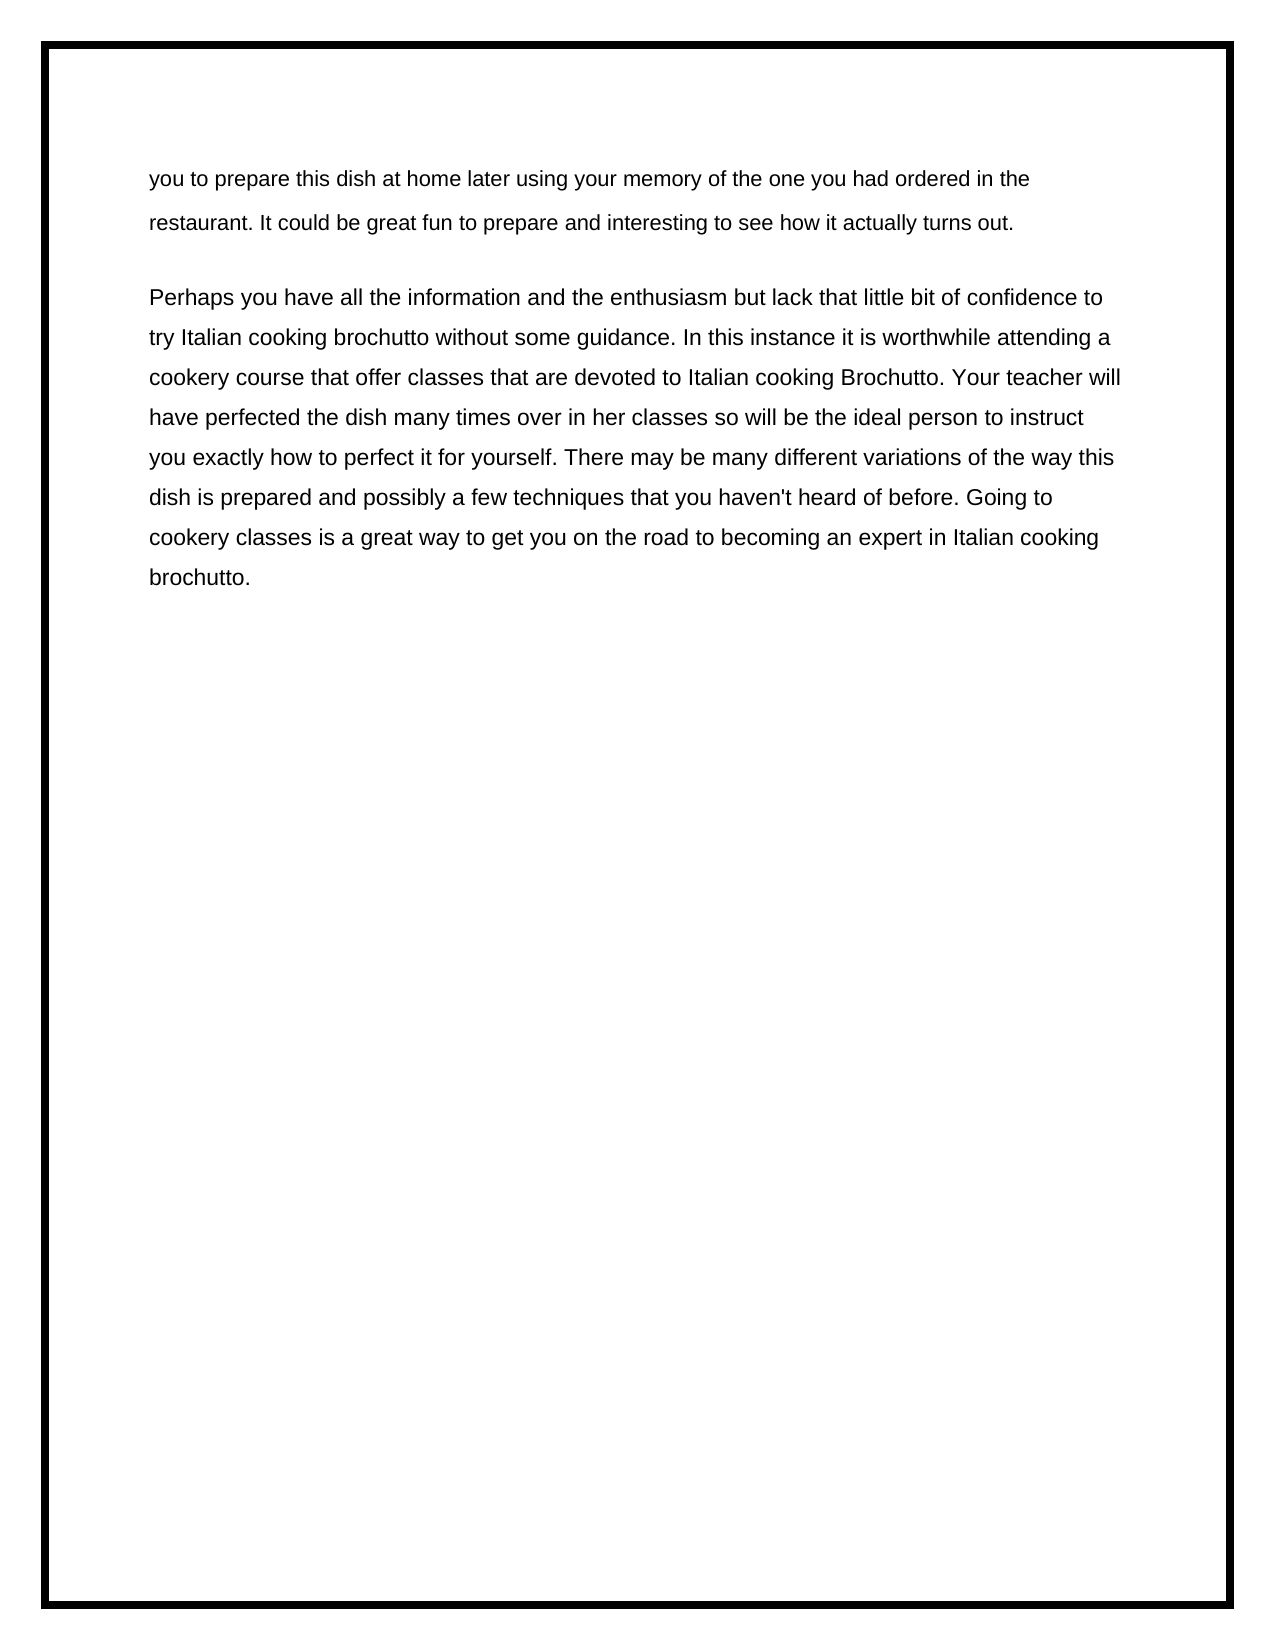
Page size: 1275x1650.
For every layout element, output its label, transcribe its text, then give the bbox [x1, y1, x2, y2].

text you to prepare this dish at home later using your memory of the one you had ordered in the restaurant. It could be great fun to prepare and interesting to see how it actually turns out. [149, 166, 1074, 235]
text Perhaps you have all the information and the enthusiasm but lack that little bit of confidence to try Italian cooking brochutto without some guidance. In this instance it is worthwhile attending a cookery course that offer classes that are devoted to Italian cooking Brochutto. Your teacher will have perfected the dish many times over in her classes so will be the ideal person to instruct you exactly how to perfect it for yourself. There may be many different variations of the way this dish is prepared and possibly a few techniques that you haven't heard of before. Going to cookery classes is a great way to get you on the road to becoming an expert in Italian cooking brochutto. [149, 284, 1124, 590]
